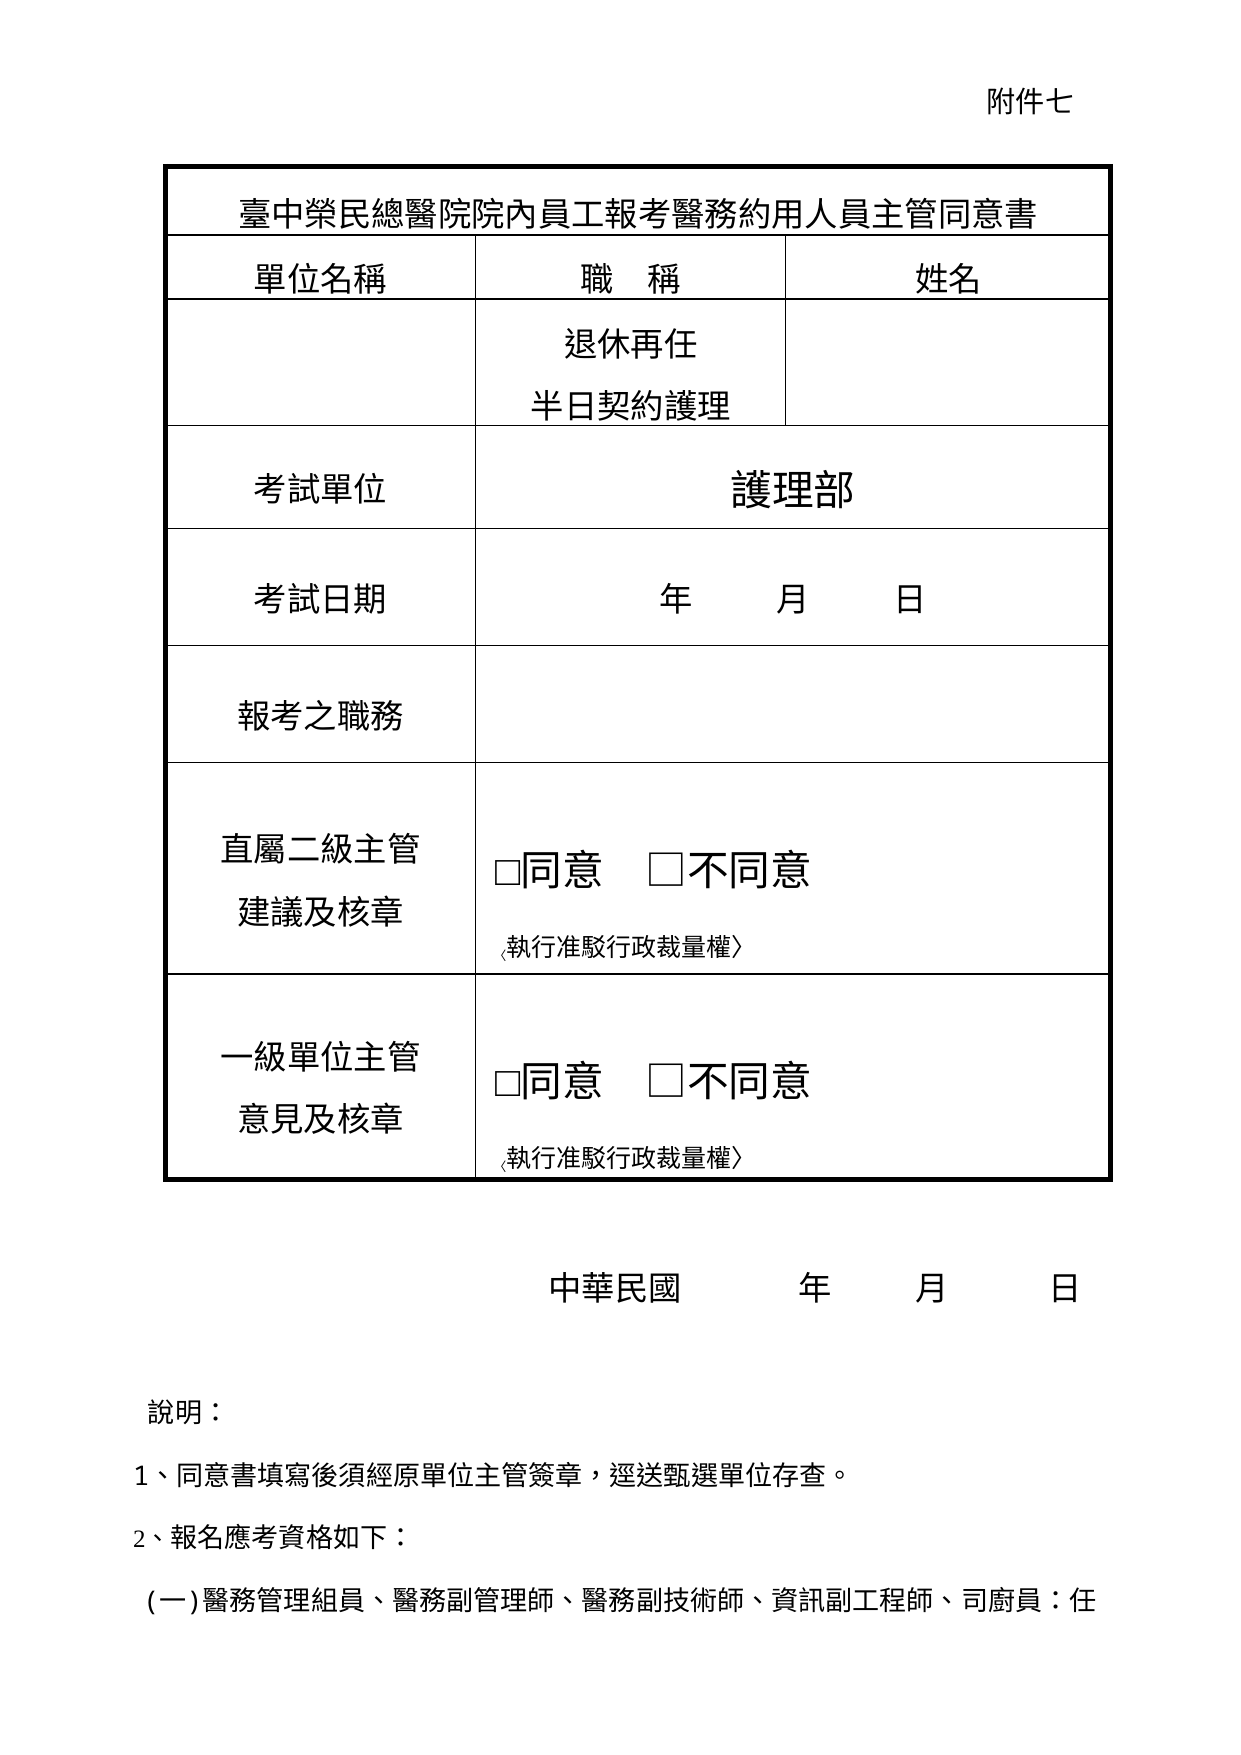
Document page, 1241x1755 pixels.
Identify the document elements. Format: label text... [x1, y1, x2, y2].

table_cell 職 稱 [476, 236, 785, 298]
list 報名應考資格如下： [109, 1494, 1206, 1557]
table_cell 報考之職務 [168, 646, 475, 762]
table_cell 考試日期 [168, 529, 475, 645]
text 中華民國 年 月 日 [59, 1244, 1081, 1307]
table_cell 姓名 [786, 236, 1108, 298]
table_cell 考試單位 [168, 426, 475, 528]
table_header 臺中榮民總醫院院內員工報考醫務約用人員主管同意書 [971, 71, 1124, 141]
table_cell [786, 300, 1108, 425]
table_cell 直屬二級主管 建議及核章 [168, 763, 475, 973]
table_cell 單位名稱 [168, 236, 475, 298]
table_cell 一級單位主管 意見及核章 [168, 975, 475, 1177]
text 說明： [148, 1369, 1181, 1432]
table_cell 護理部 [476, 426, 1108, 528]
text (一)醫務管理組員、醫務副管理師、醫務副技術師、資訊副工程師、司廚員：任 [127, 1557, 1107, 1619]
table_cell [168, 300, 475, 425]
list 同意書填寫後須經原單位主管簽章，逕送甄選單位存查。 [109, 1432, 1206, 1494]
table_cell 退休再任 半日契約護理 [476, 300, 785, 425]
table_cell 年 月 日 [476, 529, 1108, 645]
table_cell [476, 646, 1108, 762]
table_cell □同意 □不同意 〈執行准駁行政裁量權〉 [476, 763, 1108, 973]
table_cell □同意 □不同意 〈執行准駁行政裁量權〉 [476, 975, 1108, 1177]
table_header 臺中榮民總醫院院內員工報考醫務約用人員主管同意書 [168, 169, 1108, 234]
